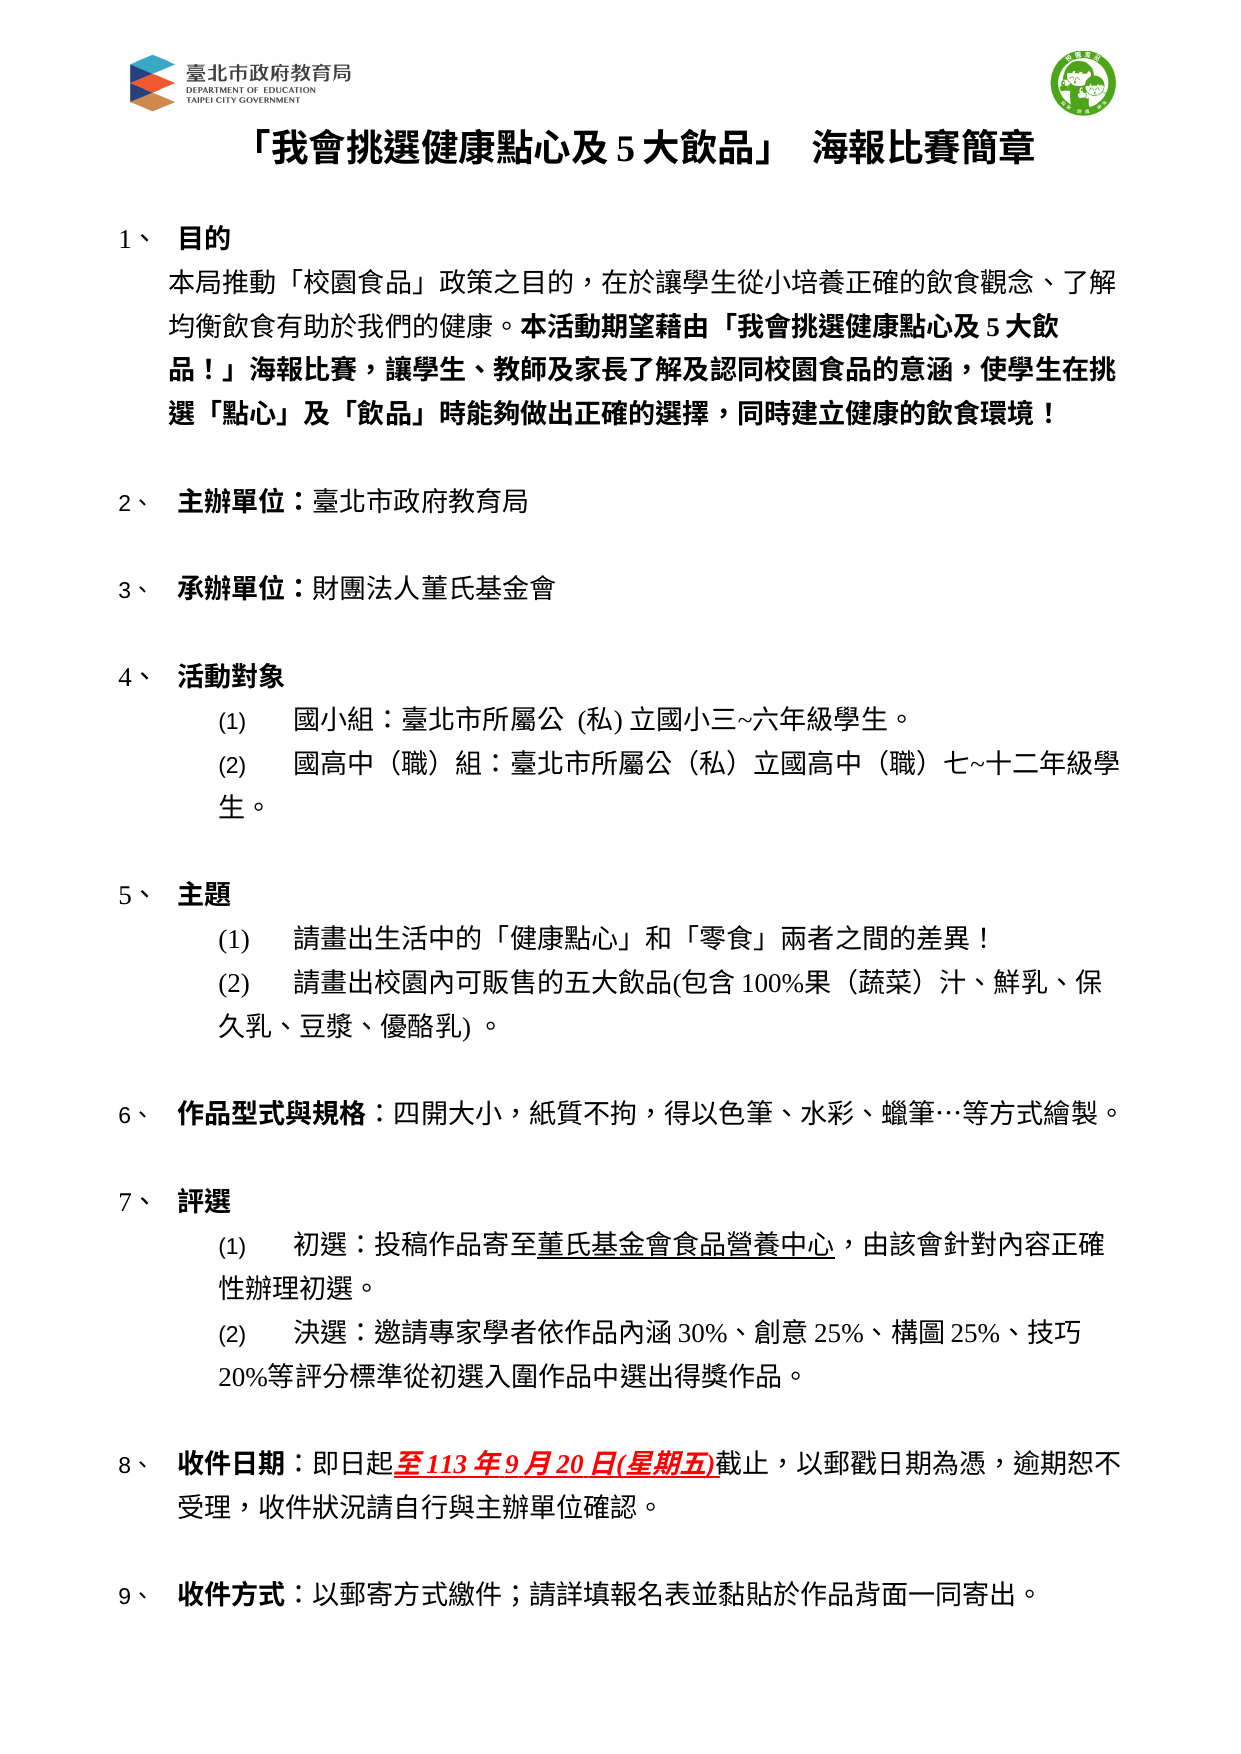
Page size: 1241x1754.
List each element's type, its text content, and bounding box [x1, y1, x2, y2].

list 主辦單位：臺北市政府教育局 [118, 476, 1122, 520]
list 國小組：臺北市所屬公 (私) 立國小三~六年級學生。 [218, 695, 1122, 738]
list 承辦單位：財團法人董氏基金會 [118, 563, 1122, 607]
list 收件日期：即日起至113年9月20日(星期五)截止，以郵戳日期為憑，逾期恕不受理，收件狀況請自行與主辦單位確認。 [118, 1438, 1122, 1526]
list 國高中（職）組：臺北市所屬公（私）立國高中（職）七~十二年級學生。 [218, 738, 1122, 826]
text 「我會挑選健康點心及5大飲品」 海報比賽簡章 [148, 118, 1122, 172]
list 決選：邀請專家學者依作品內涵30%、創意25%、構圖25%、技巧20%等評分標準從初選入圍作品中選出得獎作品。 [218, 1307, 1122, 1395]
list 活動對象 [118, 651, 1122, 695]
list 請畫出生活中的「健康點心」和「零食」兩者之間的差異！ [218, 913, 1122, 957]
list 初選：投稿作品寄至董氏基金會食品營養中心，由該會針對內容正確性辦理初選。 [218, 1220, 1122, 1307]
list 收件方式：以郵寄方式繳件；請詳填報名表並黏貼於作品背面一同寄出。 [118, 1570, 1122, 1613]
list 目的 [118, 213, 1122, 257]
list 主題 [118, 870, 1122, 913]
list 評選 [118, 1176, 1122, 1220]
list 請畫出校園內可販售的五大飲品(包含100%果（蔬菜）汁、鮮乳、保久乳、豆漿、優酪乳) 。 [218, 957, 1122, 1045]
text 本局推動「校園食品」政策之目的，在於讓學生從小培養正確的飲食觀念、了解均衡飲食有助於我們的健康。本活動期望藉由「我會挑選健康點心及5大飲品！」海報比賽，讓學生、教師及家長了解及認同校園食品的意涵，使學生在挑選「點心」及「飲品」時能夠做出正確的選擇，同時建立健康的飲食環境！ [168, 257, 1122, 432]
list 作品型式與規格：四開大小，紙質不拘，得以色筆、水彩、蠟筆…等方式繪製。 [118, 1088, 1122, 1132]
